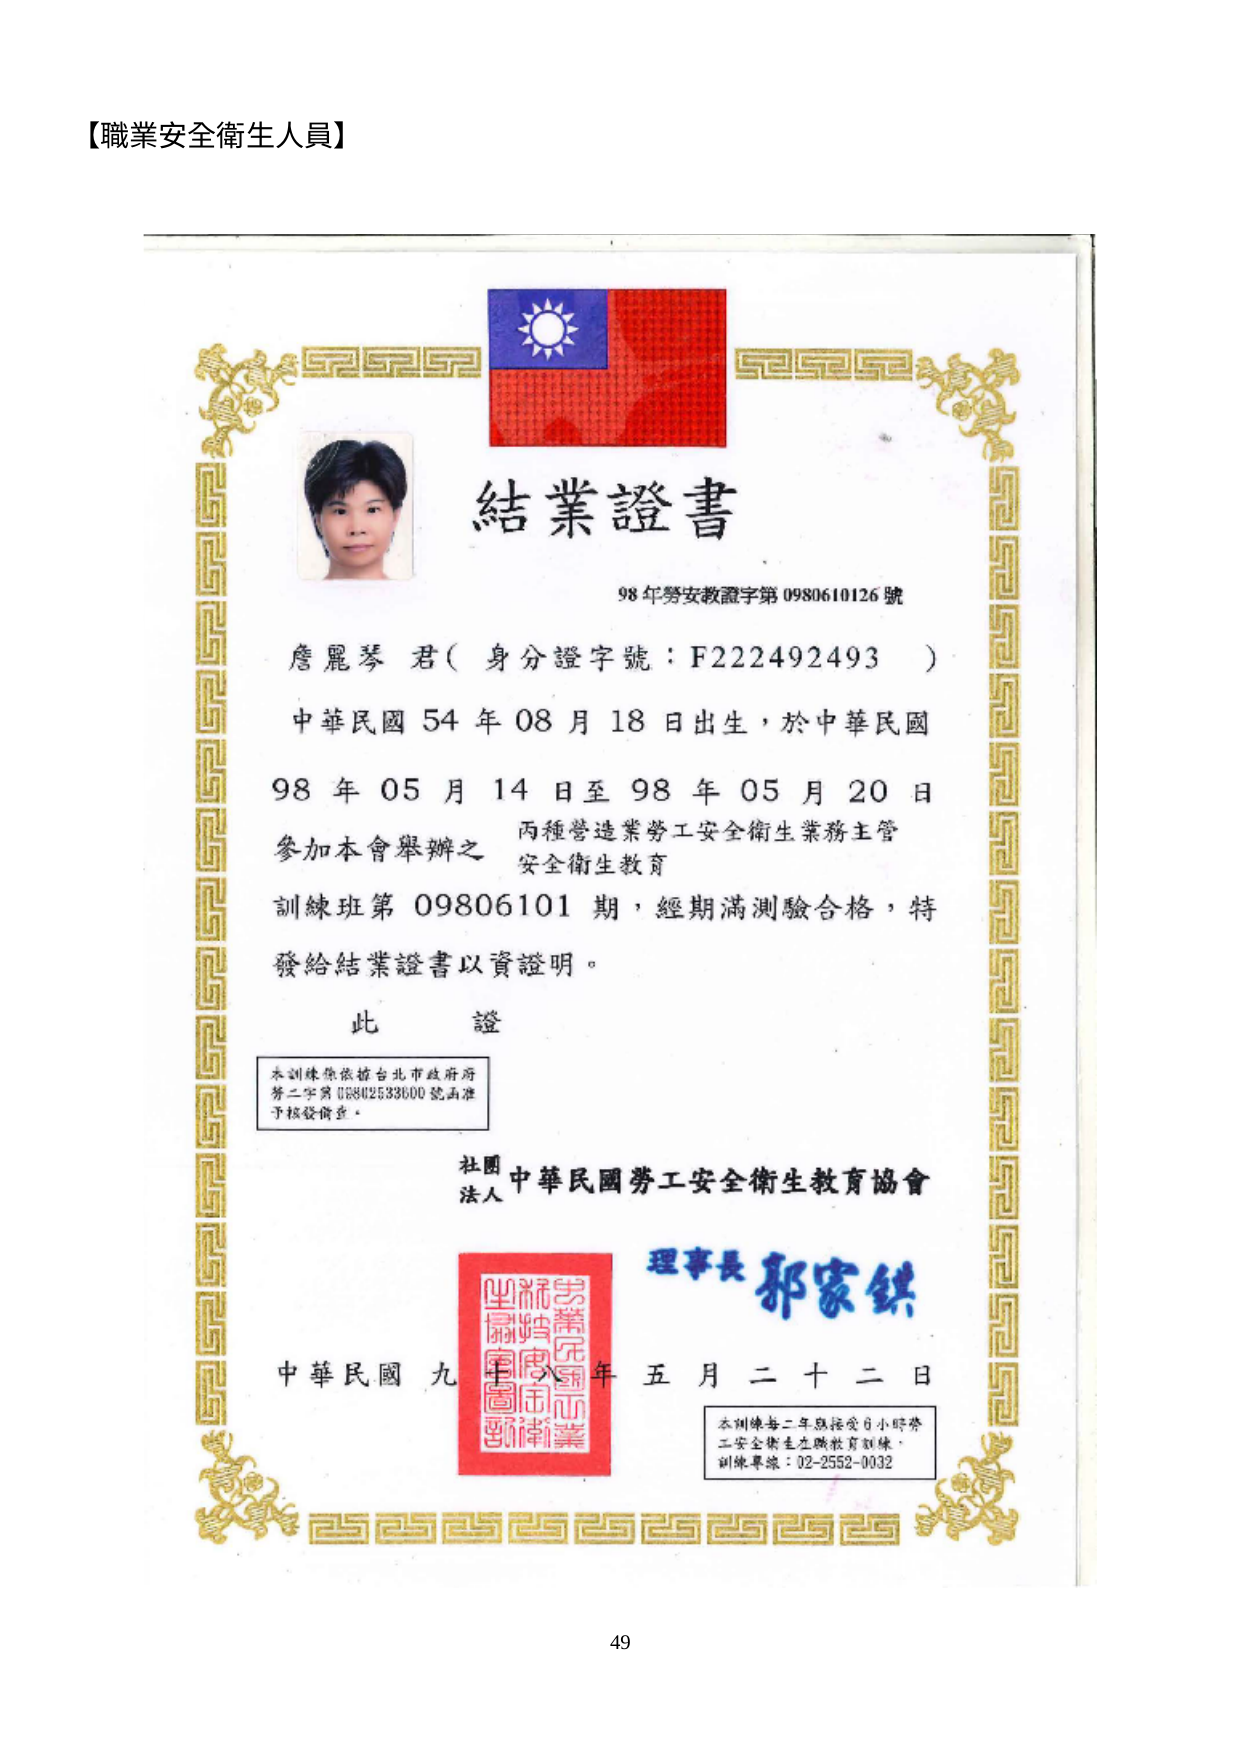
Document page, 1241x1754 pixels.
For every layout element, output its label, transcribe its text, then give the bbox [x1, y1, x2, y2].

text 【職業安全衛生人員】 [71, 113, 1169, 155]
